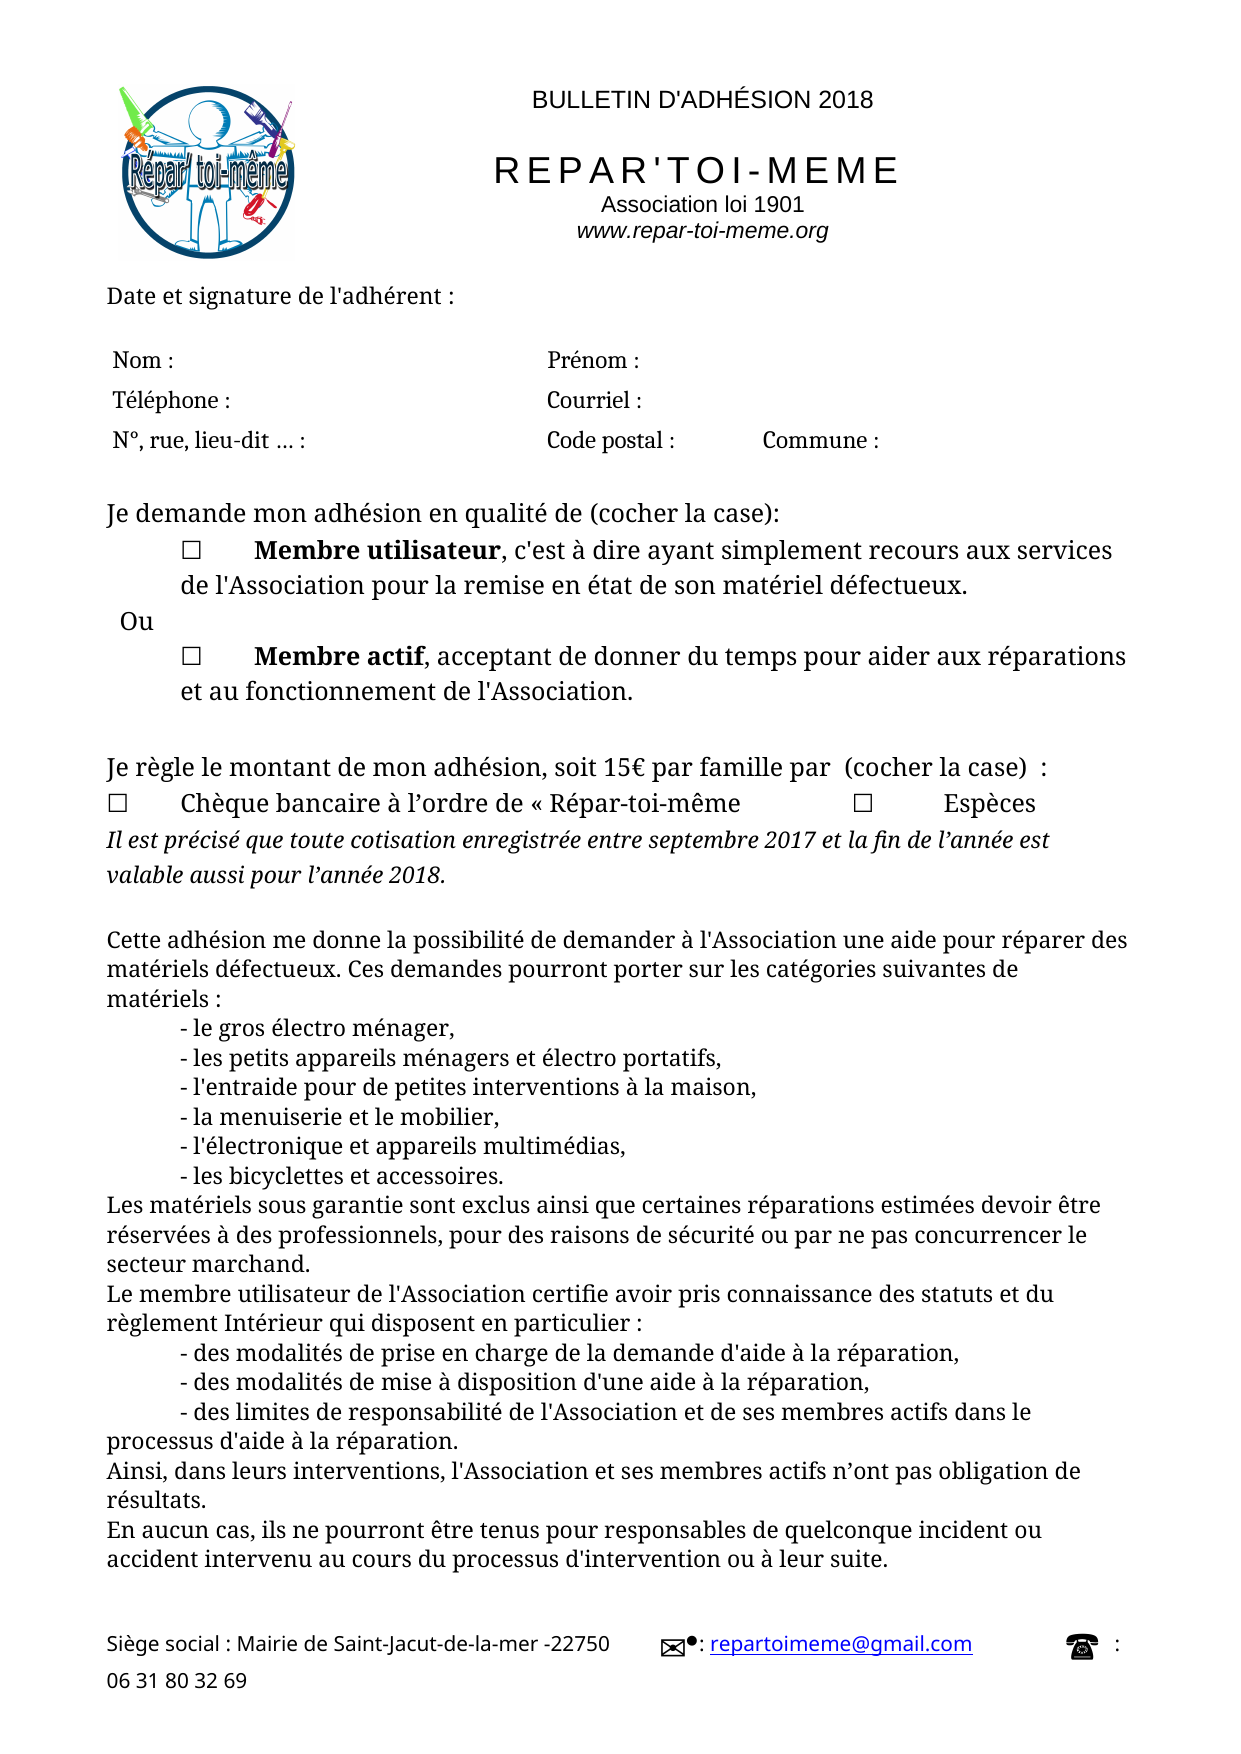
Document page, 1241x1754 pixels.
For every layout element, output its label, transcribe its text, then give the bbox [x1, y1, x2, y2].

text Date et signature de l'adhérent : [106, 81, 1134, 311]
table_cell Courriel : [541, 380, 1134, 420]
table_cell Téléphone : [106, 380, 541, 420]
text - la menuiserie et le mobilier, [106, 1102, 1134, 1131]
table_cell N°, rue, lieu-dit … : [106, 420, 541, 461]
table_cell Code postal : Commune : [541, 420, 1134, 461]
text ☐ Membre utilisateur, c'est à dire ayant simplement recours aux services de l'Association pour la remise en état de son matériel défectueux. [180, 531, 1134, 602]
text Il est précisé que toute cotisation enregistrée entre septembre 2017 et la fin de l’année est valable aussi pour l’année 2018. [106, 820, 1134, 891]
text - des modalités de prise en charge de la demande d'aide à la réparation, [106, 1338, 1134, 1367]
text Ainsi, dans leurs interventions, l'Association et ses membres actifs n’ont pas obligation de résultats. [106, 1456, 1134, 1514]
text - l'entraide pour de petites interventions à la maison, [106, 1072, 1134, 1102]
text Ou [106, 602, 1134, 637]
text - les petits appareils ménagers et électro portatifs, [106, 1043, 1134, 1072]
table_header Prénom : [541, 340, 1134, 380]
text Cette adhésion me donne la possibilité de demander à l'Association une aide pour réparer des matériels défectueux. Ces demandes pourront porter sur les catégories suivantes de matériels : [106, 925, 1134, 1013]
text Je demande mon adhésion en qualité de (cocher la case): [106, 489, 1134, 531]
text - le gros électro ménager, [106, 1013, 1134, 1043]
text - l'électronique et appareils multimédias, [106, 1131, 1134, 1161]
text ☐ Chèque bancaire à l’ordre de « Répar-toi-même ☐ Espèces [106, 784, 1134, 820]
text - des modalités de mise à disposition d'une aide à la réparation, [106, 1367, 1134, 1397]
picture [118, 84, 296, 261]
text - des limites de responsabilité de l'Association et de ses membres actifs dans le processus d'aide à la réparation. [106, 1397, 1134, 1456]
text En aucun cas, ils ne pourront être tenus pour responsables de quelconque incident ou accident intervenu au cours du processus d'intervention ou à leur suite. [106, 1514, 1134, 1573]
table_header Nom : [106, 340, 541, 380]
text Je règle le montant de mon adhésion, soit 15€ par famille par (cocher la case) : [106, 743, 1134, 784]
text Les matériels sous garantie sont exclus ainsi que certaines réparations estimées devoir être réservées à des professionnels, pour des raisons de sécurité ou par ne pas concurrencer le secteur marchand. [106, 1190, 1134, 1279]
text ☐ Membre actif, acceptant de donner du temps pour aider aux réparations et au fonctionnement de l'Association. [180, 637, 1134, 708]
text - les bicyclettes et accessoires. [106, 1161, 1134, 1190]
text Le membre utilisateur de l'Association certifie avoir pris connaissance des statuts et du règlement Intérieur qui disposent en particulier : [106, 1279, 1134, 1338]
